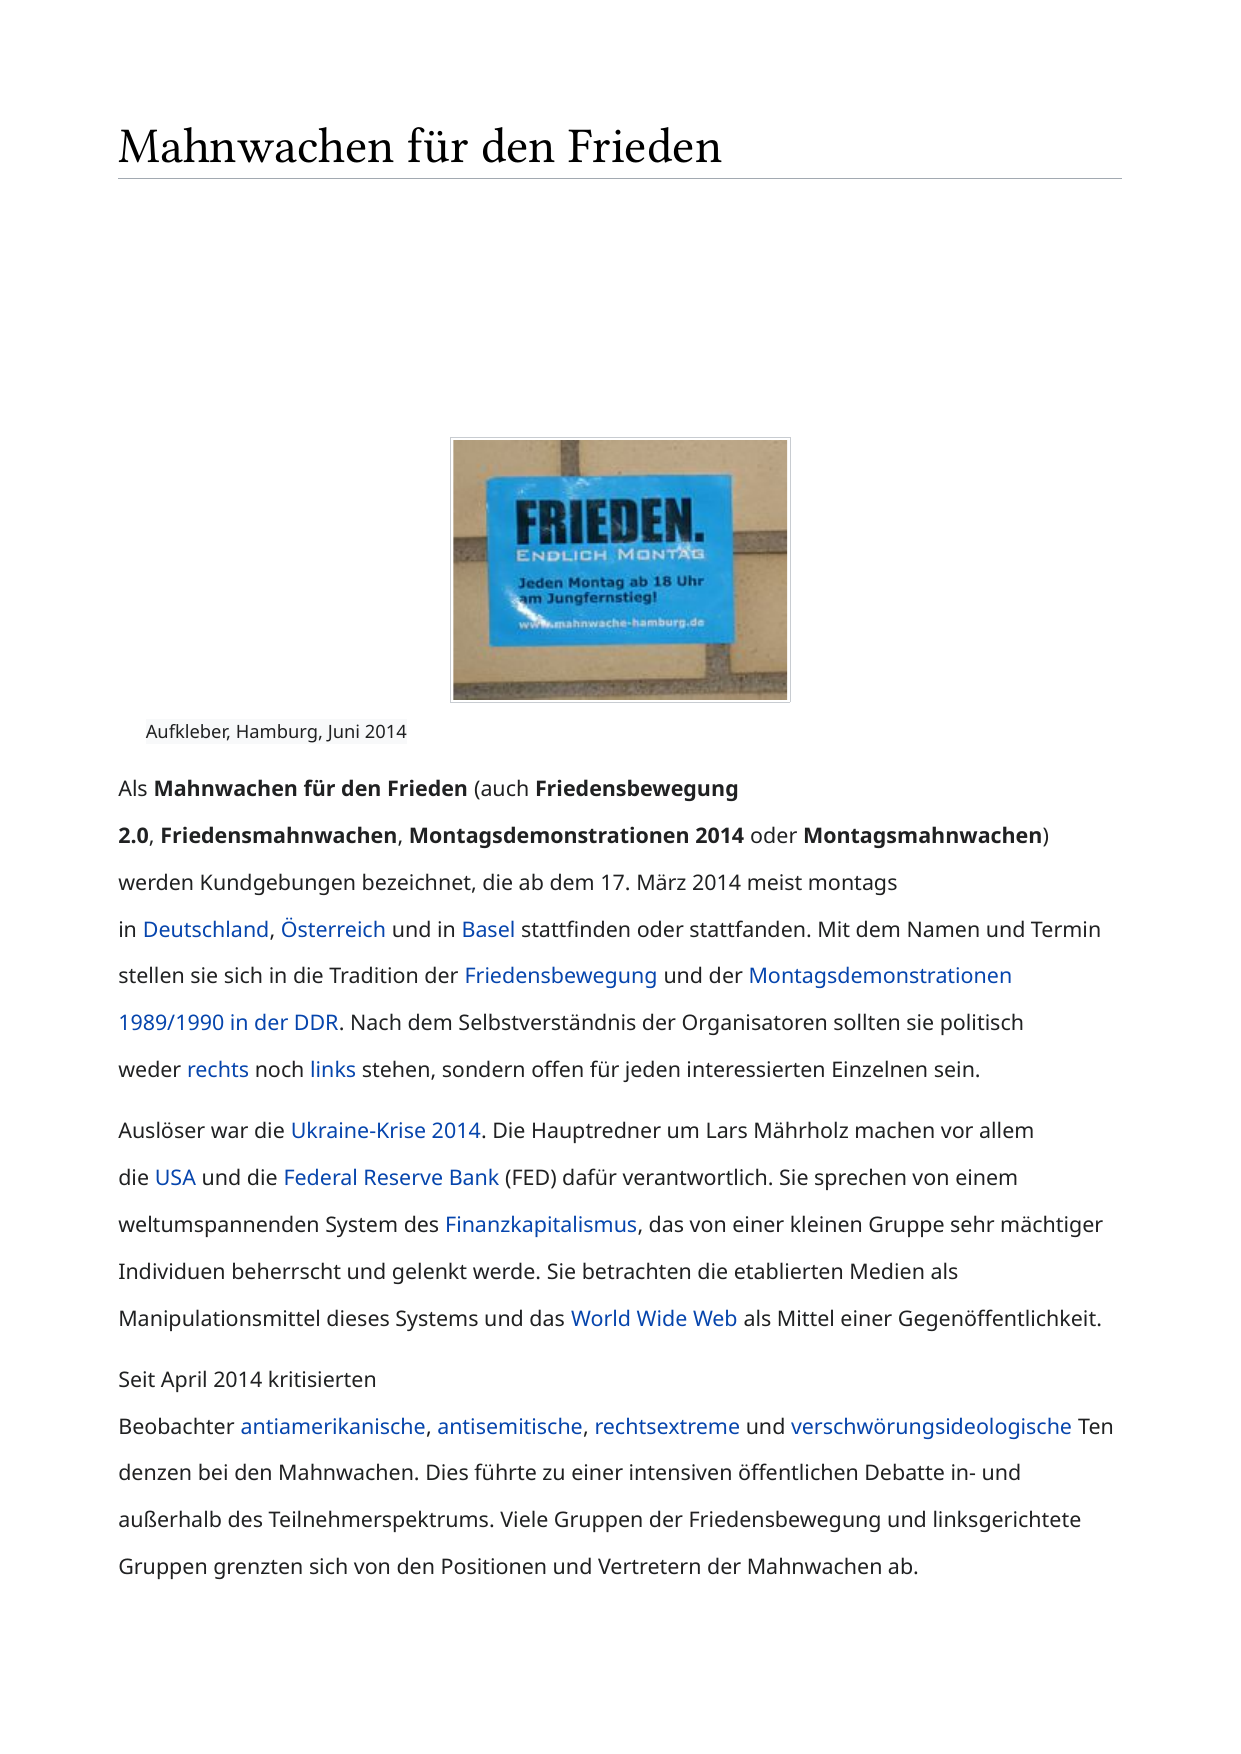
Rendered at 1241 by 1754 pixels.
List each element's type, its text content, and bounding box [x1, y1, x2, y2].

picture [453, 440, 788, 700]
text Seit April 2014 kritisierten Beobachter antiamerikanische, antisemitische, rechtsextreme und verschwörungsideologische Tendenzen bei den Mahnwachen. Dies führte zu einer intensiven öffentlichen Debatte in- und außerhalb des Teilnehmerspektrums. Viele Gruppen der Friedensbewegung und linksgerichtete Gruppen grenzten sich von den Positionen und Vertretern der Mahnwachen ab. [118, 1364, 1122, 1581]
subtitle Mahnwachen für den Frieden [118, 118, 1122, 178]
text Auslöser war die Ukraine-Krise 2014. Die Hauptredner um Lars Mährholz machen vor allem die USA und die Federal Reserve Bank (FED) dafür verantwortlich. Sie sprechen von einem weltumspannenden System des Finanzkapitalismus, das von einer kleinen Gruppe sehr mächtiger Individuen beherrscht und gelenkt werde. Sie betrachten die etablierten Medien als Manipulationsmittel dieses Systems und das World Wide Web als Mittel einer Gegenöffentlichkeit. [118, 1116, 1122, 1332]
text Aufkleber, Hamburg, Juni 2014 [123, 719, 1122, 744]
text Als Mahnwachen für den Frieden (auch Friedensbewegung 2.0, Friedensmahnwachen, Montagsdemonstrationen 2014 oder Montagsmahnwachen) werden Kundgebungen bezeichnet, die ab dem 17. März 2014 meist montags in Deutschland, Österreich und in Basel stattfinden oder stattfanden. Mit dem Namen und Termin stellen sie sich in die Tradition der Friedensbewegung und der Montagsdemonstrationen 1989/1990 in der DDR. Nach dem Selbstverständnis der Organisatoren sollten sie politisch weder rechts noch links stehen, sondern offen für jeden interessierten Einzelnen sein. [118, 774, 1122, 1084]
